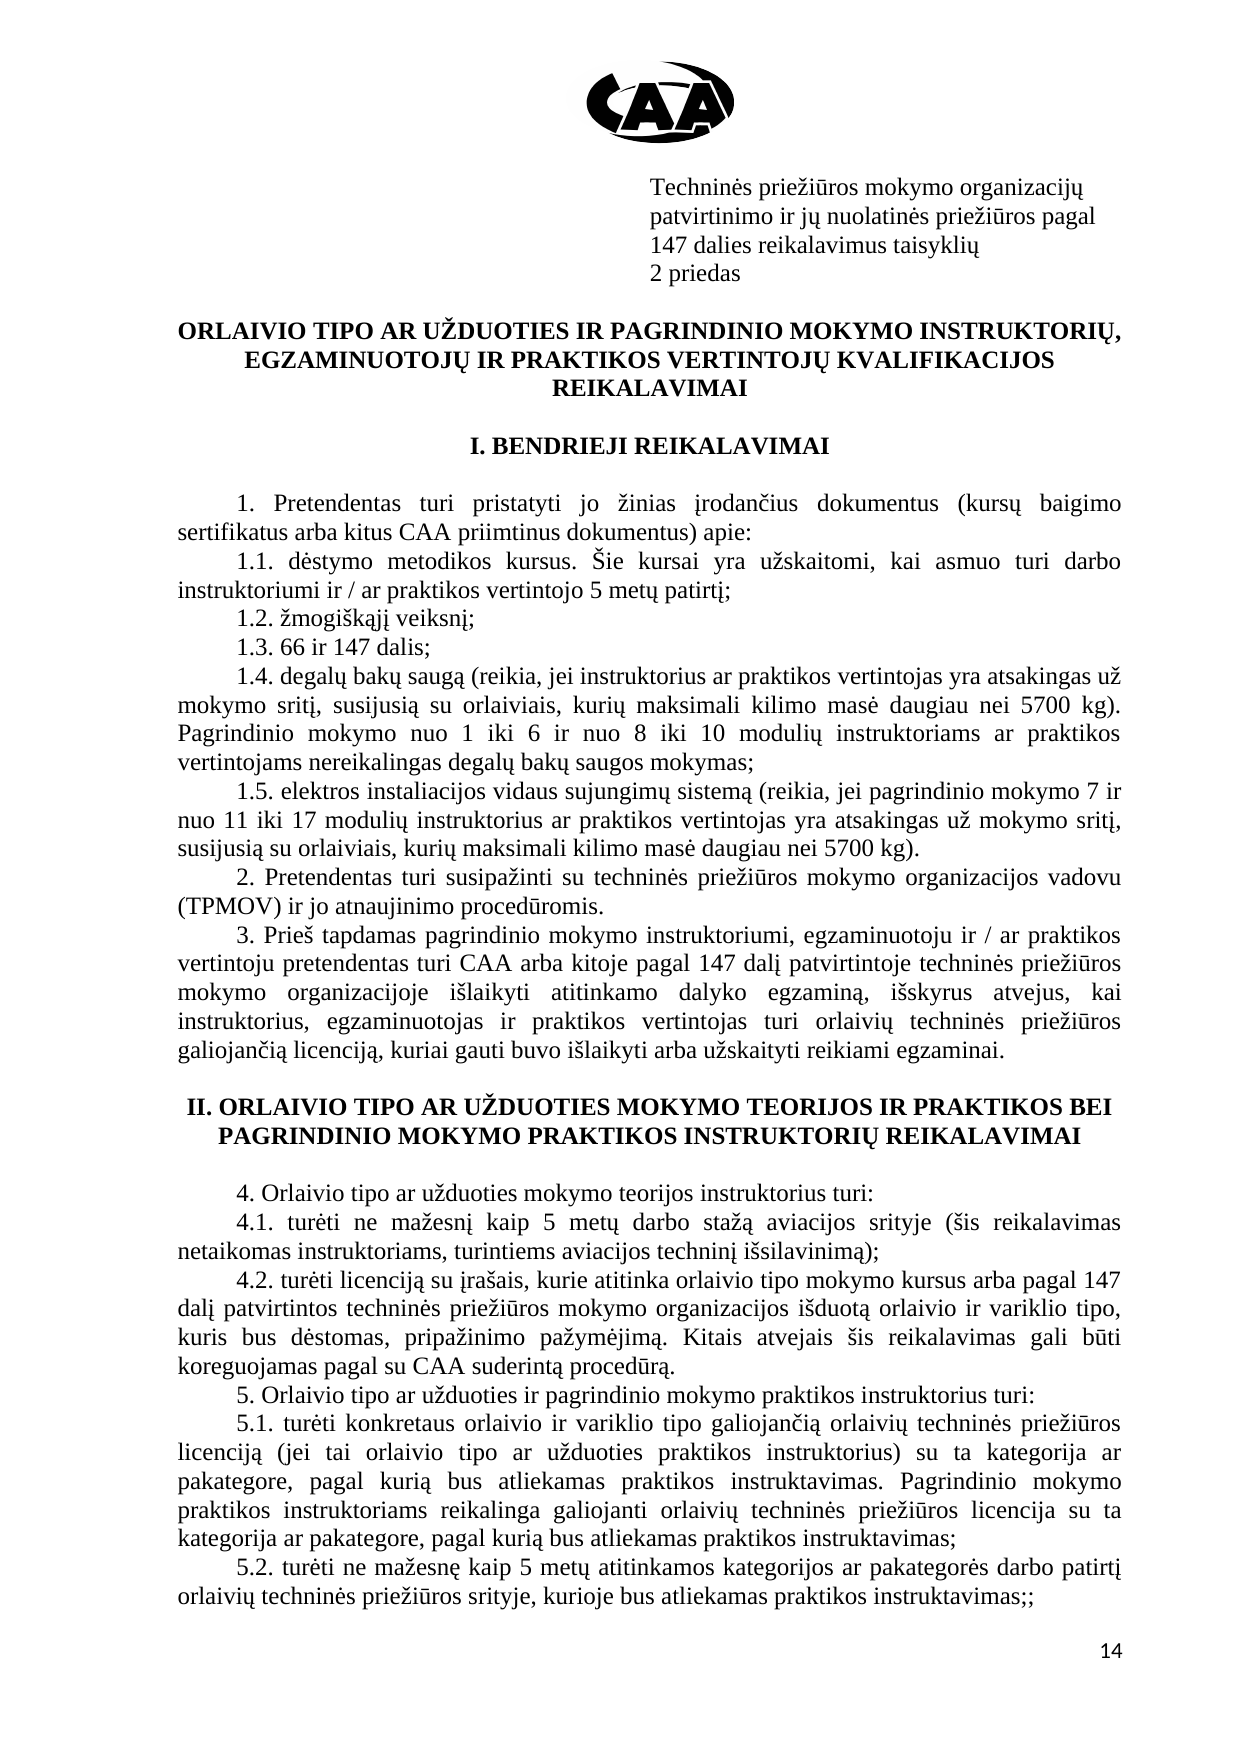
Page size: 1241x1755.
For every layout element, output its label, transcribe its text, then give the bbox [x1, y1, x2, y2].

text 147 dalies reikalavimus taisyklių [649, 230, 1122, 258]
text Techninės priežiūros mokymo organizacijų [649, 172, 1122, 201]
text 5.2. turėti ne mažesnę kaip 5 metų atitinkamos kategorijos ar pakategorės darbo patirtį orlaivių techninės priežiūros srityje, kurioje bus atliekamas praktikos instruktavimas;; [177, 1552, 1122, 1610]
text 5. Orlaivio tipo ar užduoties ir pagrindinio mokymo praktikos instruktorius turi: [177, 1380, 1122, 1408]
text 1. Pretendentas turi pristatyti jo žinias įrodančius dokumentus (kursų baigimo sertifikatus arba kitus CAA priimtinus dokumentus) apie: [177, 488, 1122, 546]
text 3. Prieš tapdamas pagrindinio mokymo instruktoriumi, egzaminuotoju ir / ar praktikos vertintoju pretendentas turi CAA arba kitoje pagal 147 dalį patvirtintoje techninės priežiūros mokymo organizacijoje išlaikyti atitinkamo dalyko egzaminą, išskyrus atvejus, kai instruktorius, egzaminuotojas ir praktikos vertintojas turi orlaivių techninės priežiūros galiojančią licenciją, kuriai gauti buvo išlaikyti arba užskaityti reikiami egzaminai. [177, 920, 1122, 1063]
text patvirtinimo ir jų nuolatinės priežiūros pagal [649, 201, 1122, 230]
text 1.2. žmogiškąjį veiksnį; [177, 603, 1122, 632]
text 5.1. turėti konkretaus orlaivio ir variklio tipo galiojančią orlaivių techninės priežiūros licenciją (jei tai orlaivio tipo ar užduoties praktikos instruktorius) su ta kategorija ar pakategore, pagal kurią bus atliekamas praktikos instruktavimas. Pagrindinio mokymo praktikos instruktoriams reikalinga galiojanti orlaivių techninės priežiūros licencija su ta kategorija ar pakategore, pagal kurią bus atliekamas praktikos instruktavimas; [177, 1408, 1122, 1552]
text 1.1. dėstymo metodikos kursus. Šie kursai yra užskaitomi, kai asmuo turi darbo instruktoriumi ir / ar praktikos vertintojo 5 metų patirtį; [177, 546, 1122, 603]
text 1.5. elektros instaliacijos vidaus sujungimų sistemą (reikia, jei pagrindinio mokymo 7 ir nuo 11 iki 17 modulių instruktorius ar praktikos vertintojas yra atsakingas už mokymo sritį, susijusią su orlaiviais, kurių maksimali kilimo masė daugiau nei 5700 kg). [177, 776, 1122, 862]
text 4. Orlaivio tipo ar užduoties mokymo teorijos instruktorius turi: [177, 1178, 1122, 1207]
text II. ORLAIVIO TIPO AR UŽDUOTIES MOKYMO TEORIJOS IR PRAKTIKOS BEI PAGRINDINIO MOKYMO PRAKTIKOS INSTRUKTORIŲ REIKALAVIMAI [177, 1092, 1122, 1150]
text 1.4. degalų bakų saugą (reikia, jei instruktorius ar praktikos vertintojas yra atsakingas už mokymo sritį, susijusią su orlaiviais, kurių maksimali kilimo masė daugiau nei 5700 kg). Pagrindinio mokymo nuo 1 iki 6 ir nuo 8 iki 10 modulių instruktoriams ar praktikos vertintojams nereikalingas degalų bakų saugos mokymas; [177, 661, 1122, 776]
text I. BENDRIEJI REIKALAVIMAI [177, 431, 1122, 460]
text 4.2. turėti licenciją su įrašais, kurie atitinka orlaivio tipo mokymo kursus arba pagal 147 dalį patvirtintos techninės priežiūros mokymo organizacijos išduotą orlaivio ir variklio tipo, kuris bus dėstomas, pripažinimo pažymėjimą. Kitais atvejais šis reikalavimas gali būti koreguojamas pagal su CAA suderintą procedūrą. [177, 1265, 1122, 1380]
text orlaivio tipo ar užduoties ir pagrindinio mokymo instruktoriŲ, egzaminuotojŲ ir praktikos vertintojŲ KVALIFIKACIJOS REIKALAVIMAI [177, 316, 1122, 402]
text 2. Pretendentas turi susipažinti su techninės priežiūros mokymo organizacijos vadovu (TPMOV) ir jo atnaujinimo procedūromis. [177, 862, 1122, 920]
text 4.1. turėti ne mažesnį kaip 5 metų darbo stažą aviacijos srityje (šis reikalavimas netaikomas instruktoriams, turintiems aviacijos techninį išsilavinimą); [177, 1207, 1122, 1265]
text 1.3. 66 ir 147 dalis; [177, 632, 1122, 661]
text 2 priedas [649, 258, 1122, 287]
